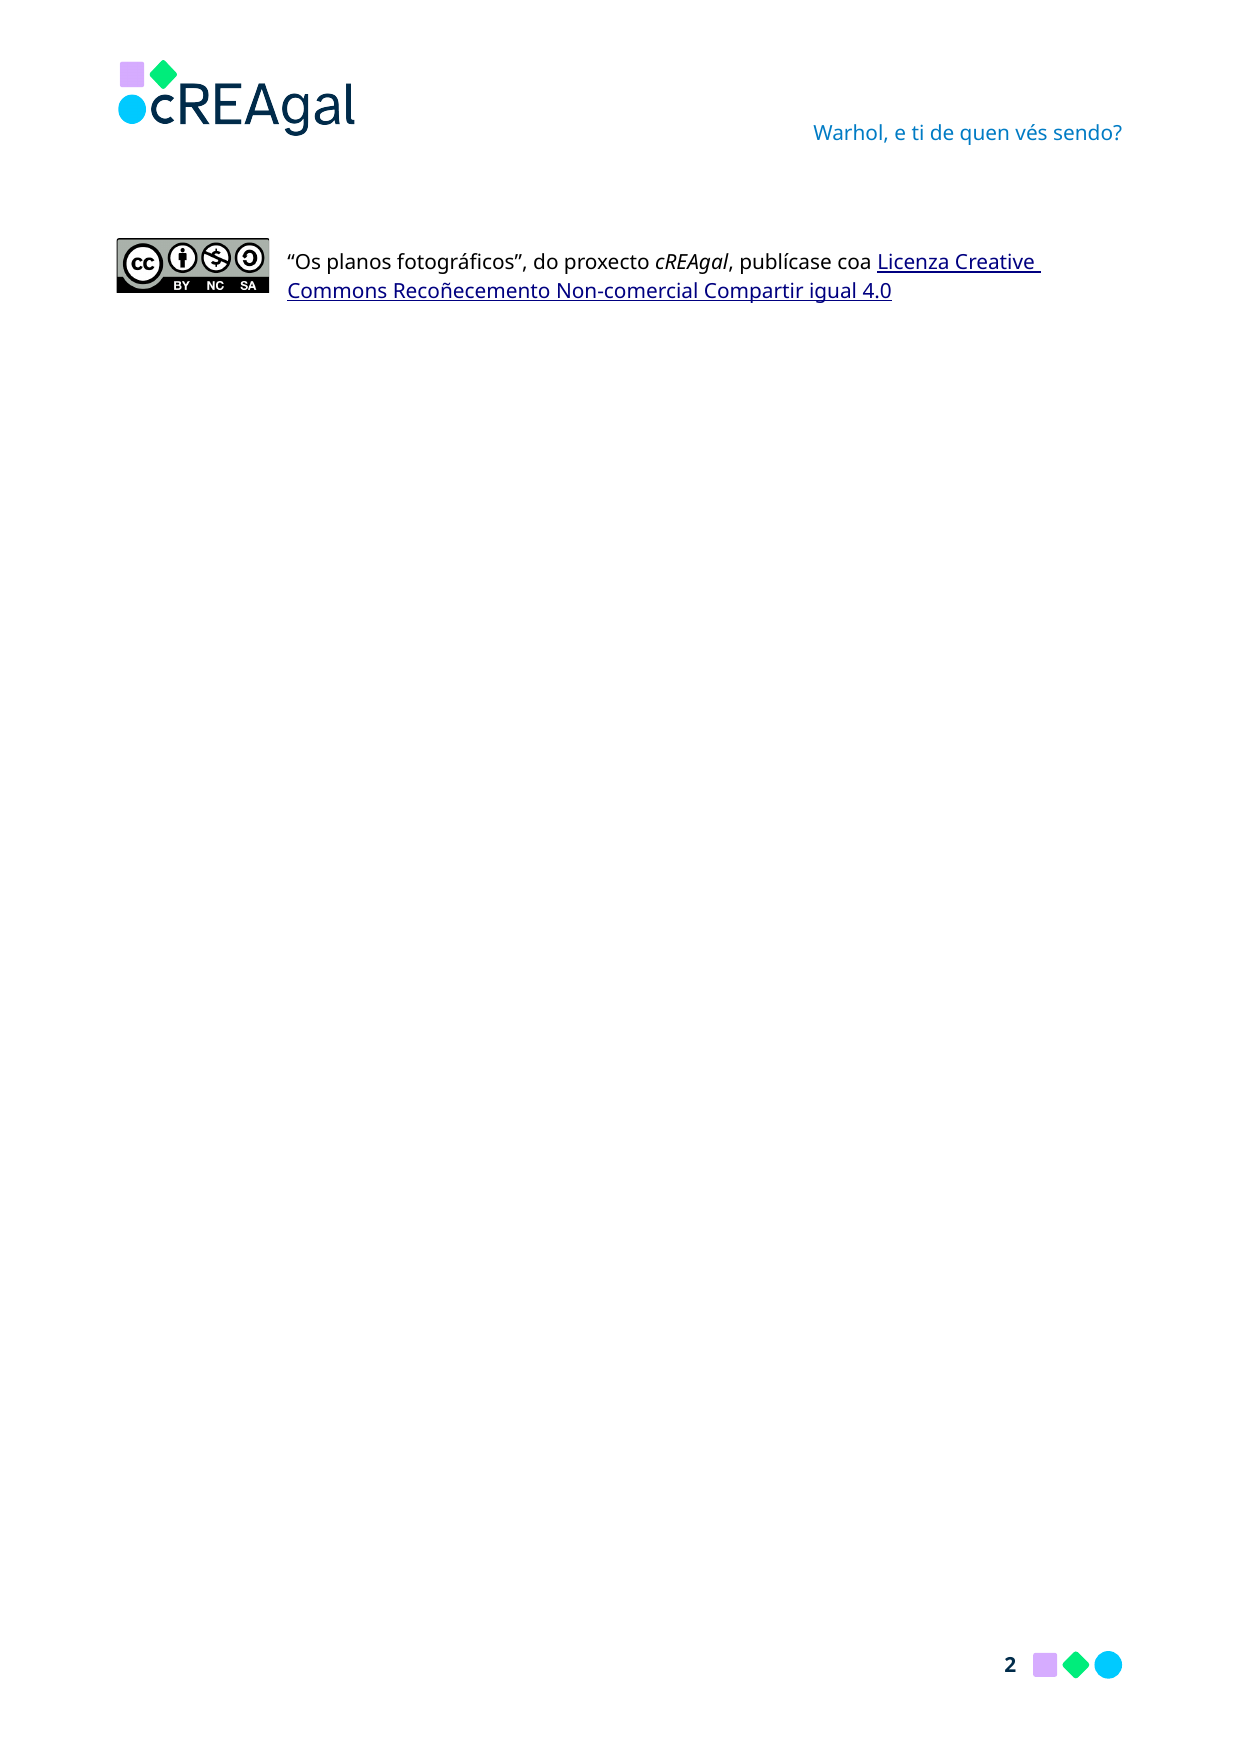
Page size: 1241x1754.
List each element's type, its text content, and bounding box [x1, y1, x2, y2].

picture [116, 238, 270, 293]
text “Os planos fotográficos”, do proxecto cREAgal, publícase coa Licenza Creative Commons Recoñecemento Non-comercial Compartir igual 4.0 [118, 247, 1122, 304]
picture [118, 60, 355, 136]
